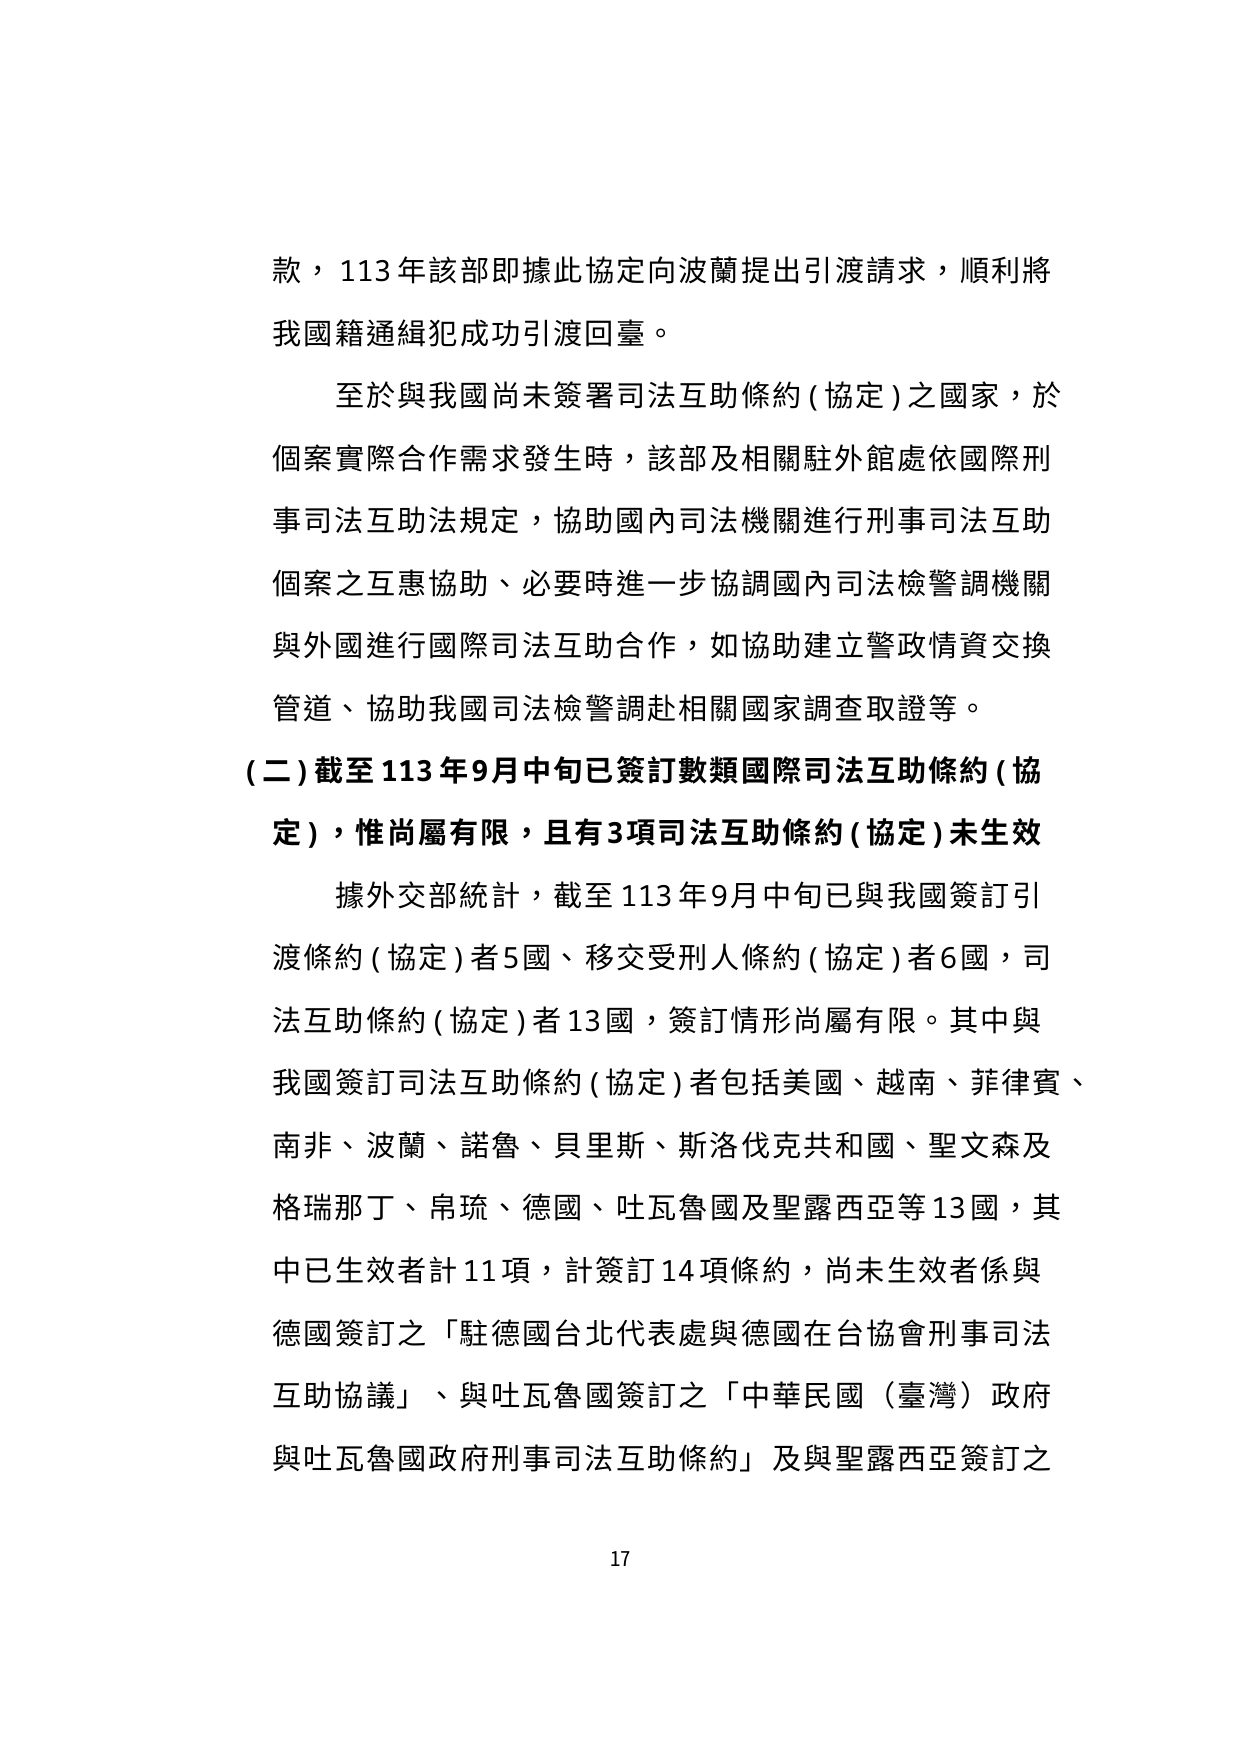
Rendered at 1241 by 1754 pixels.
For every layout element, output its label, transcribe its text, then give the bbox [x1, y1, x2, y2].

text (二)截至113年9月中旬已簽訂數類國際司法互助條約(協定)，惟尚屬有限，且有3項司法互助條約(協定)未生效 [236, 727, 1063, 852]
text 款，113年該部即據此協定向波蘭提出引渡請求，順利將我國籍通緝犯成功引渡回臺。 [266, 227, 1063, 352]
text 據外交部統計，截至113年9月中旬已與我國簽訂引渡條約(協定)者5國、移交受刑人條約(協定)者6國，司法互助條約(協定)者13國，簽訂情形尚屬有限。其中與我國簽訂司法互助條約(協定)者包括美國、越南、菲律賓、南非、波蘭、諾魯、貝里斯、斯洛伐克共和國、聖文森及格瑞那丁、帛琉、德國、吐瓦魯國及聖露西亞等13國，其中已生效者計11項，計簽訂14項條約，尚未生效者係與德國簽訂之「駐德國台北代表處與德國在台協會刑事司法互助協議」、與吐瓦魯國簽訂之「中華民國（臺灣）政府與吐瓦魯國政府刑事司法互助條約」及與聖露西亞簽訂之「中華民國（臺灣）政府與聖露西亞政府刑事司法互助條約」等3項(詳表1)，為期條約生效使司法合作更為全面堅實，並能於此既有基石之上，持續拓展及深化與各邦交國於司法互助、受刑人移交、引渡等領域方面之司法合作關係，爰前揭3項條約(協定)截至113年7月底止未能生效，恐影響國際司法合作推進。 [266, 852, 1063, 1477]
text 至於與我國尚未簽署司法互助條約(協定)之國家，於個案實際合作需求發生時，該部及相關駐外館處依國際刑事司法互助法規定，協助國內司法機關進行刑事司法互助個案之互惠協助、必要時進一步協調國內司法檢警調機關與外國進行國際司法互助合作，如協助建立警政情資交換管道、協助我國司法檢警調赴相關國家調查取證等。 [266, 352, 1063, 727]
